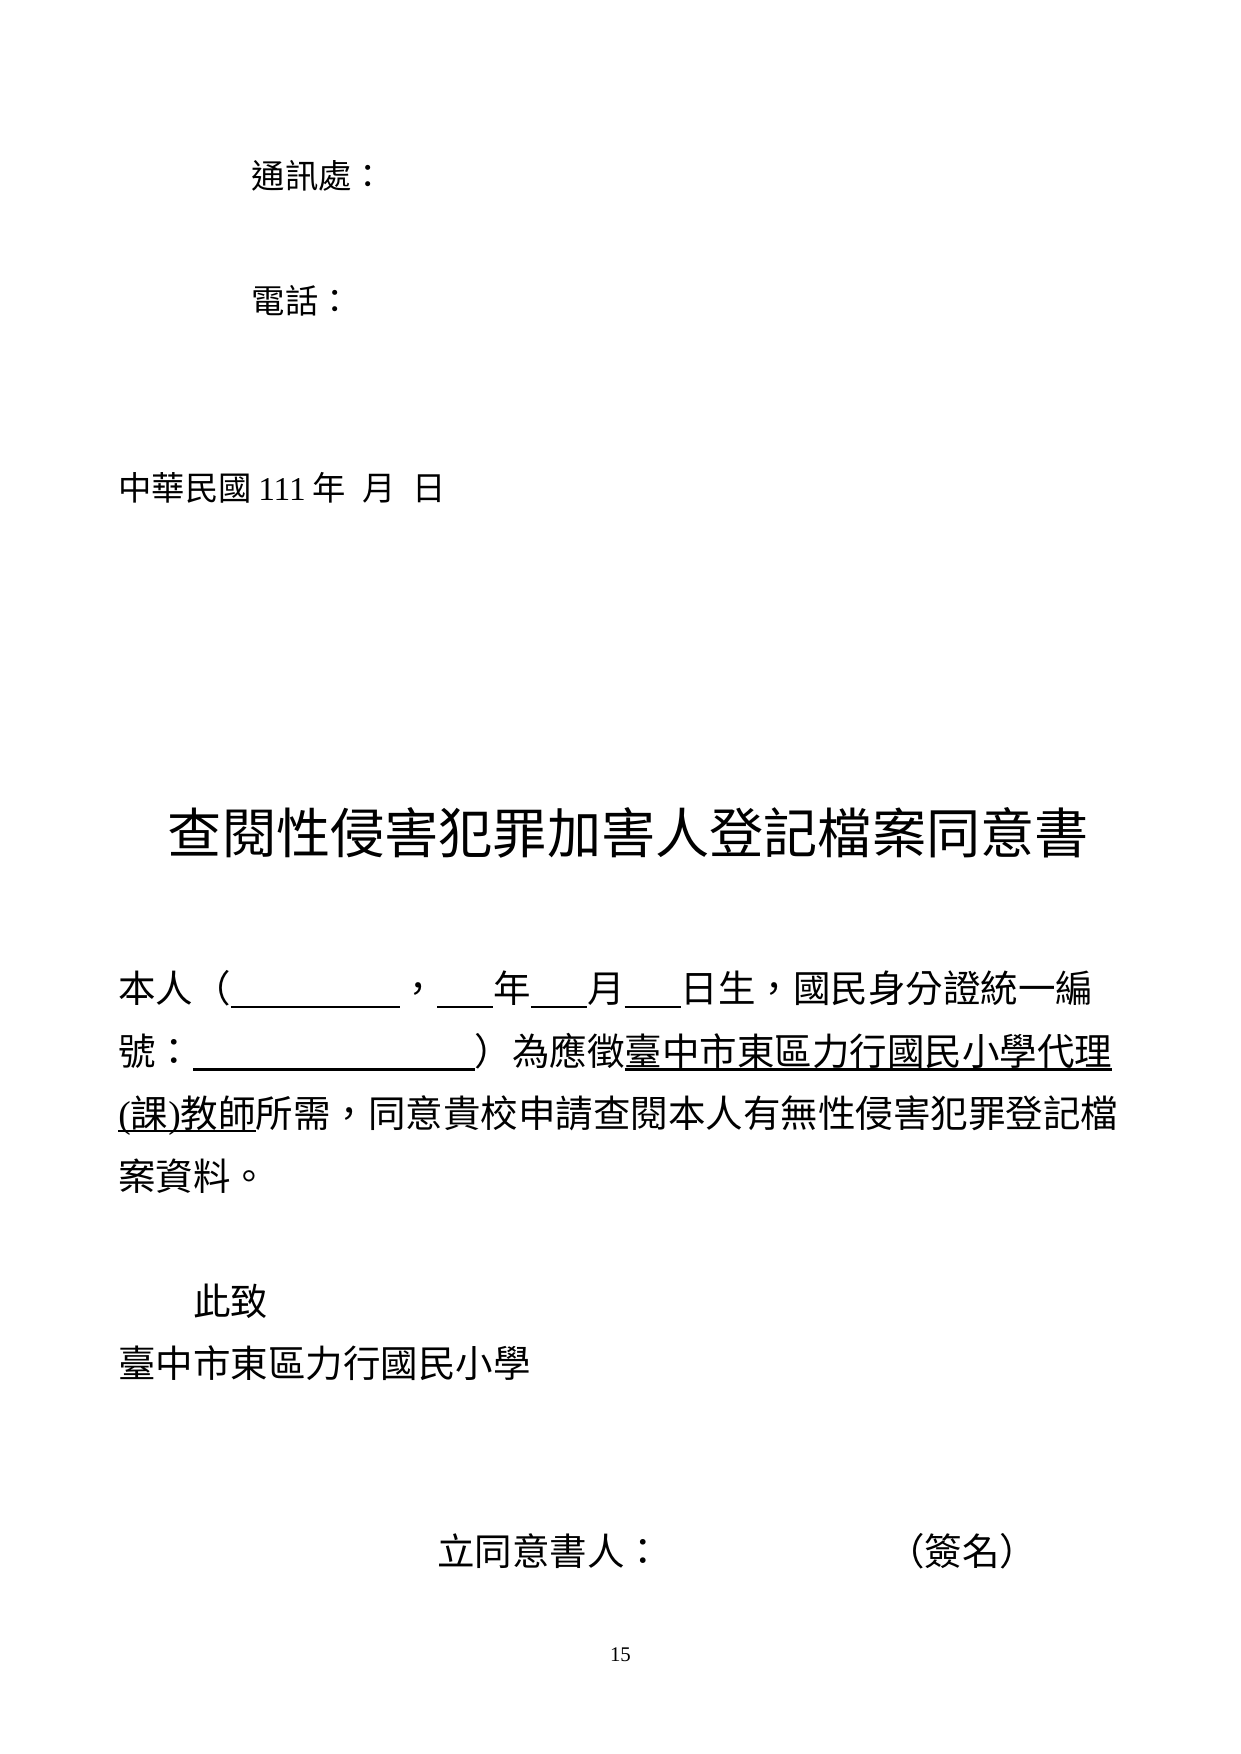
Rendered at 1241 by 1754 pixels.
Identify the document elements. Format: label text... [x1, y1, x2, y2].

text 電話： [118, 257, 1122, 319]
text 中華民國111年 月 日 [118, 444, 1122, 507]
text 本人（ ， 年 月 日生，國民身分證統一編號： ）為應徵臺中市東區力行國民小學代理(課)教師所需，同意貴校申請查閱本人有無性侵害犯罪登記檔案資料。 [118, 944, 1122, 1194]
text 臺中市東區力行國民小學 [118, 1319, 1122, 1382]
text 查閱性侵害犯罪加害人登記檔案同意書 [118, 757, 1138, 882]
text 立同意書人： （簽名） [118, 1507, 1122, 1569]
text 此致 [118, 1257, 1122, 1319]
text 通訊處： [118, 132, 1122, 194]
